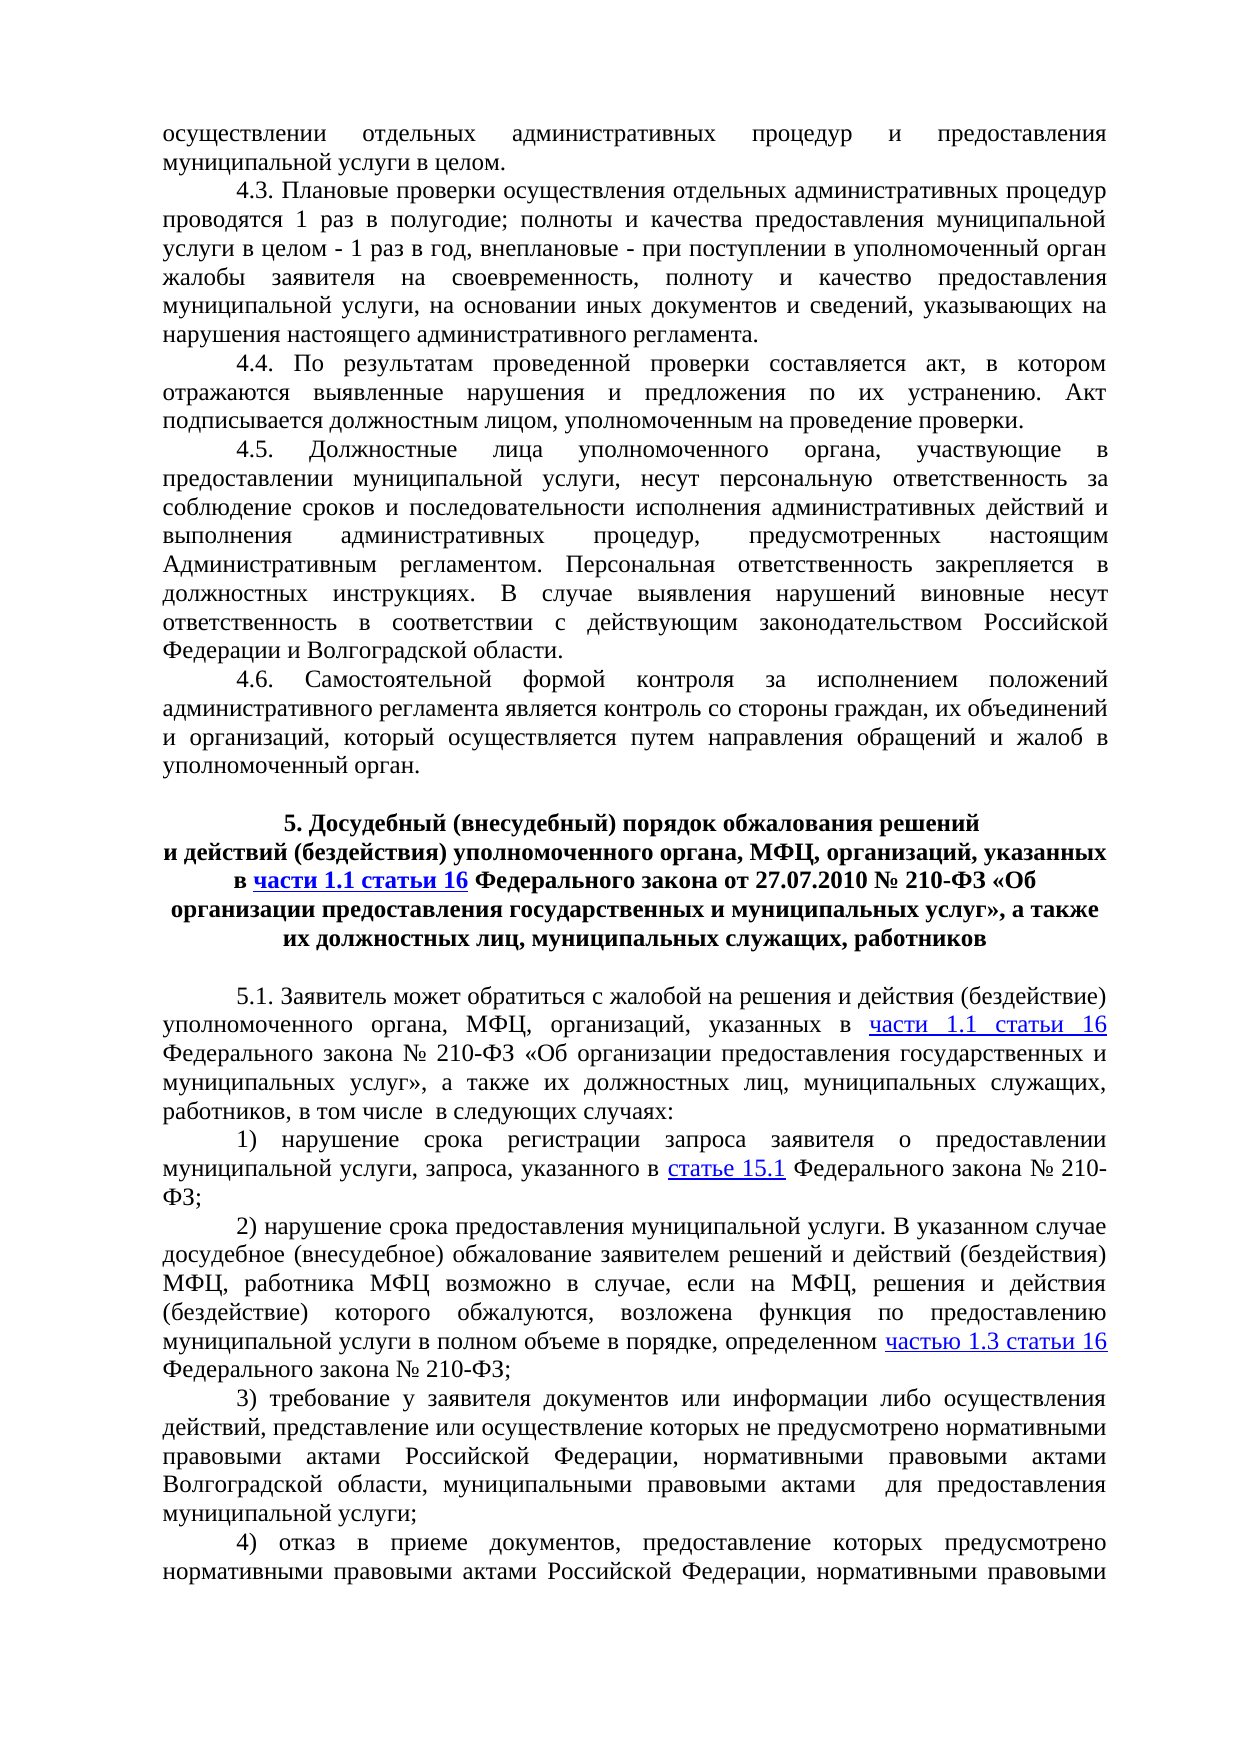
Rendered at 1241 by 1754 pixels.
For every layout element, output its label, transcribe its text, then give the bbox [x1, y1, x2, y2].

text 1) нарушение срока регистрации запроса заявителя о предоставлении муниципальной услуги, запроса, указанного в статье 15.1 Федерального закона № 210-ФЗ; [162, 1124, 1107, 1211]
text 4.3. Плановые проверки осуществления отдельных административных процедур проводятся 1 раз в полугодие; полноты и качества предоставления муниципальной услуги в целом - 1 раз в год, внеплановые - при поступлении в уполномоченный орган жалобы заявителя на своевременность, полноту и качество предоставления муниципальной услуги, на основании иных документов и сведений, указывающих на нарушения настоящего административного регламента. [162, 176, 1107, 348]
subtitle 5. Досудебный (внесудебный) порядок обжалования решений [162, 808, 1107, 837]
text 4.4. По результатам проведенной проверки составляется акт, в котором отражаются выявленные нарушения и предложения по их устранению. Акт подписывается должностным лицом, уполномоченным на проведение проверки. [162, 348, 1107, 434]
text 4) отказ в приеме документов, предоставление которых предусмотрено нормативными правовыми актами Российской Федерации, нормативными правовыми [162, 1527, 1107, 1584]
subtitle и действий (бездействия) уполномоченного органа, МФЦ, организаций, указанных в части 1.1 статьи 16 Федерального закона от 27.07.2010 № 210-ФЗ «Об организации предоставления государственных и муниципальных услуг», а также их должностных лиц, муниципальных служащих, работников [162, 837, 1107, 952]
text осуществлении отдельных административных процедур и предоставления муниципальной услуги в целом. [162, 118, 1107, 176]
text 2) нарушение срока предоставления муниципальной услуги. В указанном случае досудебное (внесудебное) обжалование заявителем решений и действий (бездействия) МФЦ, работника МФЦ возможно в случае, если на МФЦ, решения и действия (бездействие) которого обжалуются, возложена функция по предоставлению муниципальной услуги в полном объеме в порядке, определенном частью 1.3 статьи 16 Федерального закона № 210-ФЗ; [162, 1211, 1107, 1383]
text 4.5. Должностные лица уполномоченного органа, участвующие в предоставлении муниципальной услуги, несут персональную ответственность за соблюдение сроков и последовательности исполнения административных действий и выполнения административных процедур, предусмотренных настоящим Административным регламентом. Персональная ответственность закрепляется в должностных инструкциях. В случае выявления нарушений виновные несут ответственность в соответствии с действующим законодательством Российской Федерации и Волгоградской области. [162, 434, 1109, 664]
text 4.6. Самостоятельной формой контроля за исполнением положений административного регламента является контроль со стороны граждан, их объединений и организаций, который осуществляется путем направления обращений и жалоб в уполномоченный орган. [162, 664, 1109, 779]
text 5.1. Заявитель может обратиться с жалобой на решения и действия (бездействие) уполномоченного органа, МФЦ, организаций, указанных в части 1.1 статьи 16 Федерального закона № 210-ФЗ «Об организации предоставления государственных и муниципальных услуг», а также их должностных лиц, муниципальных служащих, работников, в том числе в следующих случаях: [162, 981, 1107, 1124]
text 3) требование у заявителя документов или информации либо осуществления действий, представление или осуществление которых не предусмотрено нормативными правовыми актами Российской Федерации, нормативными правовыми актами Волгоградской области, муниципальными правовыми актами для предоставления муниципальной услуги; [162, 1383, 1107, 1527]
